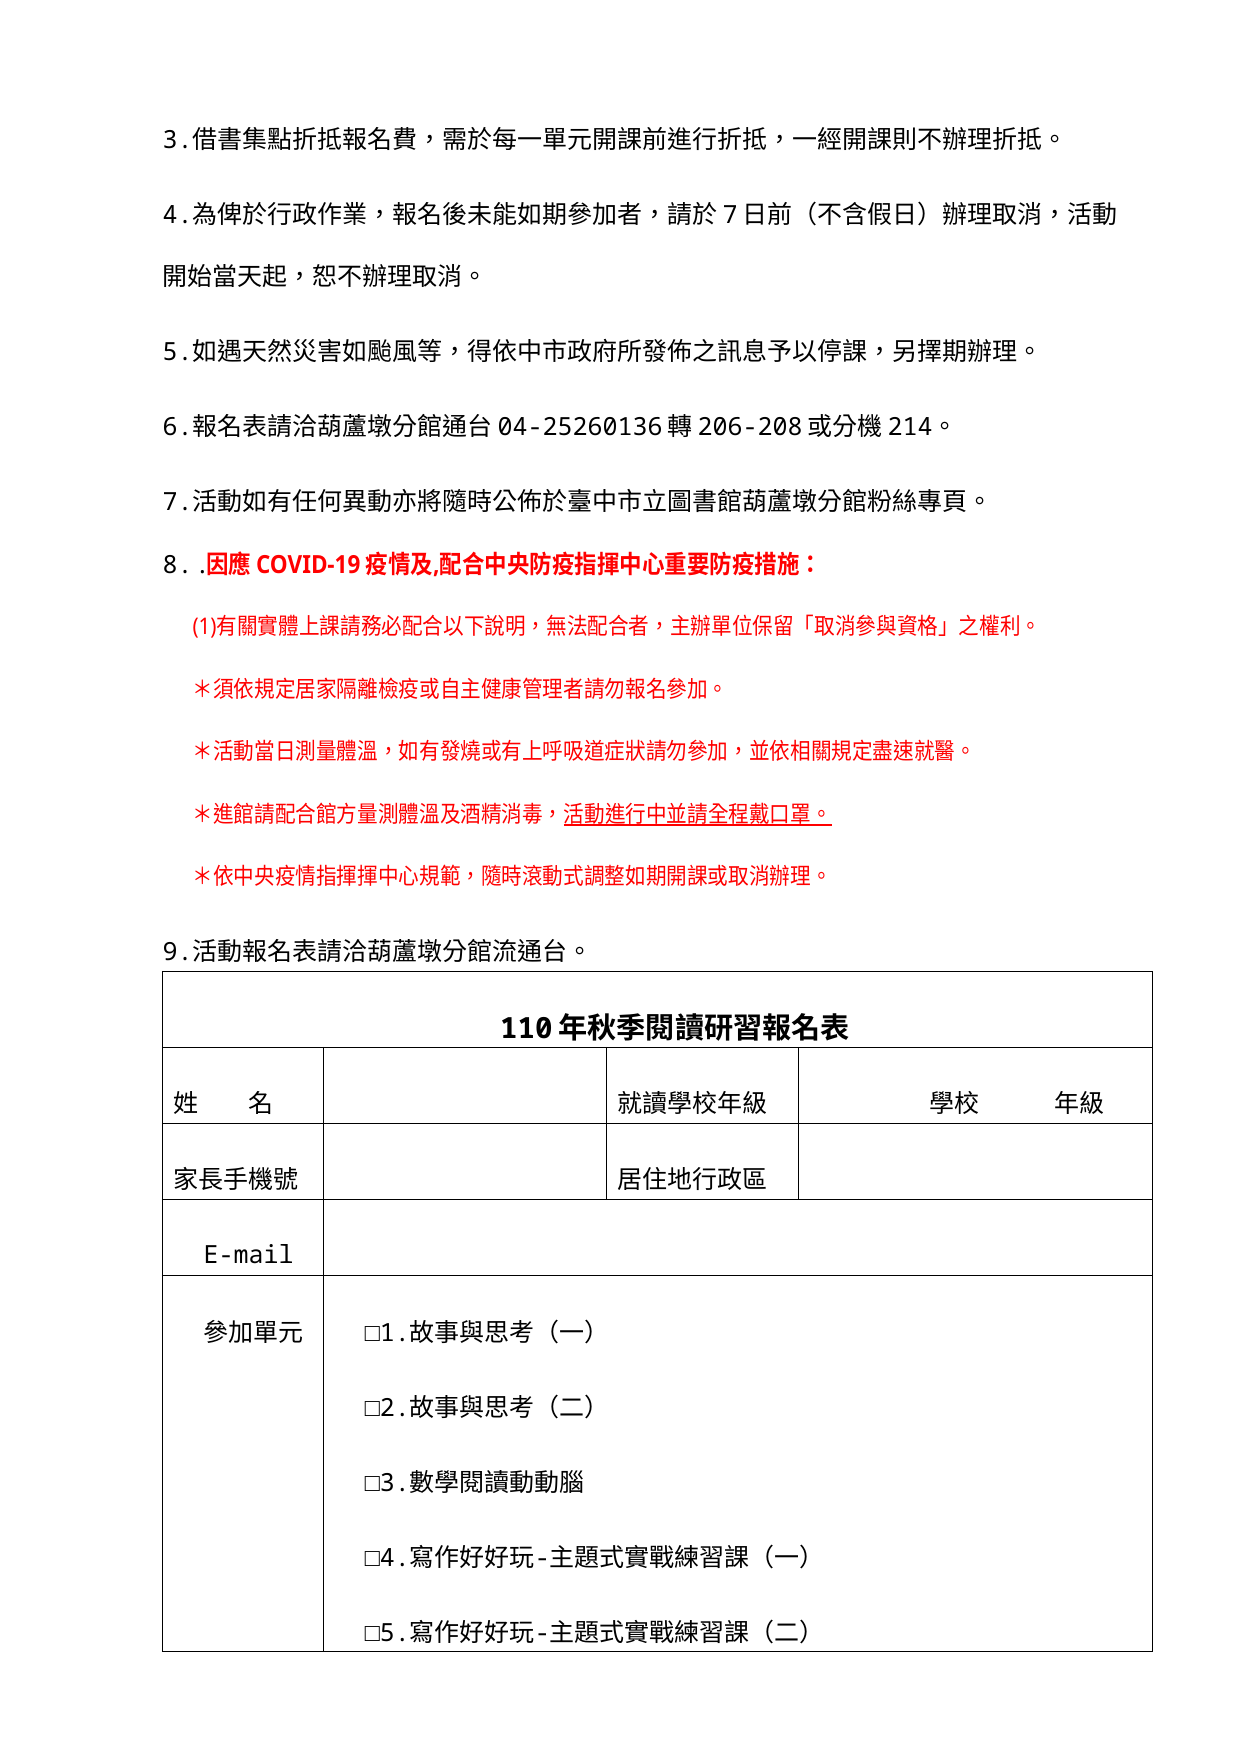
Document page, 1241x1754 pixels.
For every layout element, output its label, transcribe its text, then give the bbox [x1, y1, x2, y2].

text ＊活動當日測量體溫，如有發燒或有上呼吸道症狀請勿參加，並依相關規定盡速就醫。 [192, 708, 1122, 771]
text 9.活動報名表請洽葫蘆墩分館流通台。 [162, 908, 1122, 971]
table_cell 家長手機號 [163, 1124, 323, 1199]
table_cell 參加單元 [163, 1276, 323, 1651]
text (1)有關實體上課請務必配合以下說明，無法配合者，主辦單位保留「取消參與資格」之權利。 [192, 583, 1122, 646]
text ＊進館請配合館方量測體溫及酒精消毒，活動進行中並請全程戴口罩。 [192, 771, 1122, 833]
table_header 110年秋季閱讀研習報名表 [163, 972, 1152, 1047]
table_cell [799, 1124, 1152, 1199]
table_cell 就讀學校年級 [607, 1048, 798, 1123]
table_cell [324, 1200, 1152, 1275]
table_cell E-mail [163, 1200, 323, 1275]
text ＊依中央疫情指揮揮中心規範，隨時滾動式調整如期開課或取消辦理。 [192, 833, 1122, 896]
table_cell □1.故事與思考（一） □2.故事與思考（二） □3.數學閱讀動動腦 □4.寫作好好玩-主題式實戰練習課（一） □5.寫作好好玩-主題式實戰練習課（二） [324, 1276, 1152, 1651]
text 6.報名表請洽葫蘆墩分館通台04-25260136轉206-208或分機214。 [162, 383, 1122, 446]
table_cell 居住地行政區 [607, 1124, 798, 1199]
text 3.借書集點折抵報名費，需於每一單元開課前進行折抵，一經開課則不辦理折抵。 [162, 96, 1122, 158]
text 5.如遇天然災害如颱風等，得依中市政府所發佈之訊息予以停課，另擇期辦理。 [162, 308, 1122, 371]
table_cell 學校 年級 [799, 1048, 1152, 1123]
table_cell [324, 1124, 606, 1199]
table_cell 姓 名 [163, 1048, 323, 1123]
text 8. .因應COVID-19疫情及,配合中央防疫指揮中心重要防疫措施： [162, 521, 1122, 583]
text 4.為俾於行政作業，報名後未能如期參加者，請於7日前（不含假日）辦理取消，活動開始當天起，恕不辦理取消。 [162, 171, 1122, 296]
text ＊須依規定居家隔離檢疫或自主健康管理者請勿報名參加。 [192, 646, 1122, 708]
text 7.活動如有任何異動亦將隨時公佈於臺中市立圖書館葫蘆墩分館粉絲專頁。 [162, 458, 1122, 521]
table_cell [324, 1048, 606, 1123]
